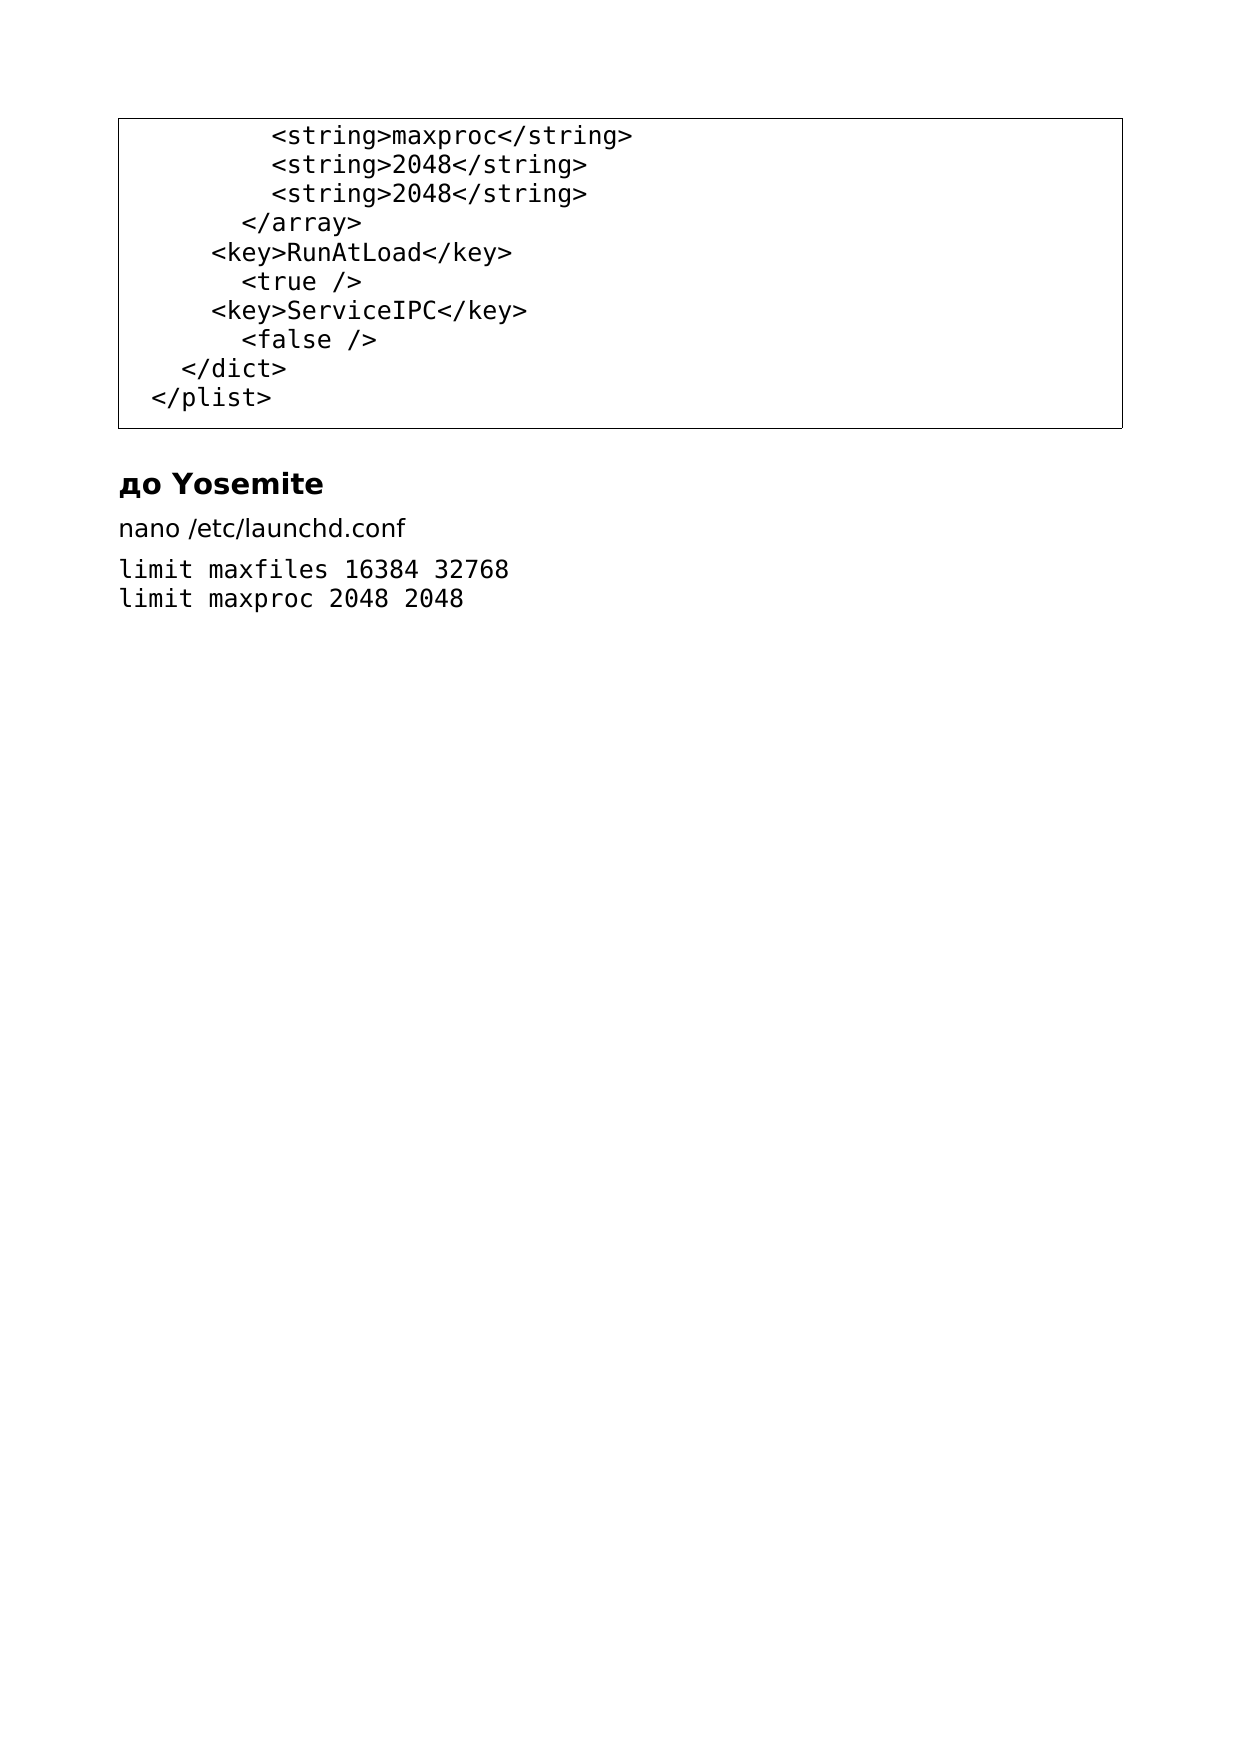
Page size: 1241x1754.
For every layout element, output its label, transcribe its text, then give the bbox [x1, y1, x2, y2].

table_header <string>maxproc</string> <string>2048</string> <string>2048</string> </array> <key>RunAtLoad</key> <true /> <key>ServiceIPC</key> <false /> </dict> </plist> [119, 119, 1122, 427]
text limit maxfiles 16384 32768 limit maxproc 2048 2048 [118, 556, 1122, 614]
subtitle до Yosemite [118, 467, 1122, 501]
text nano /etc/launchd.conf [118, 514, 1122, 543]
